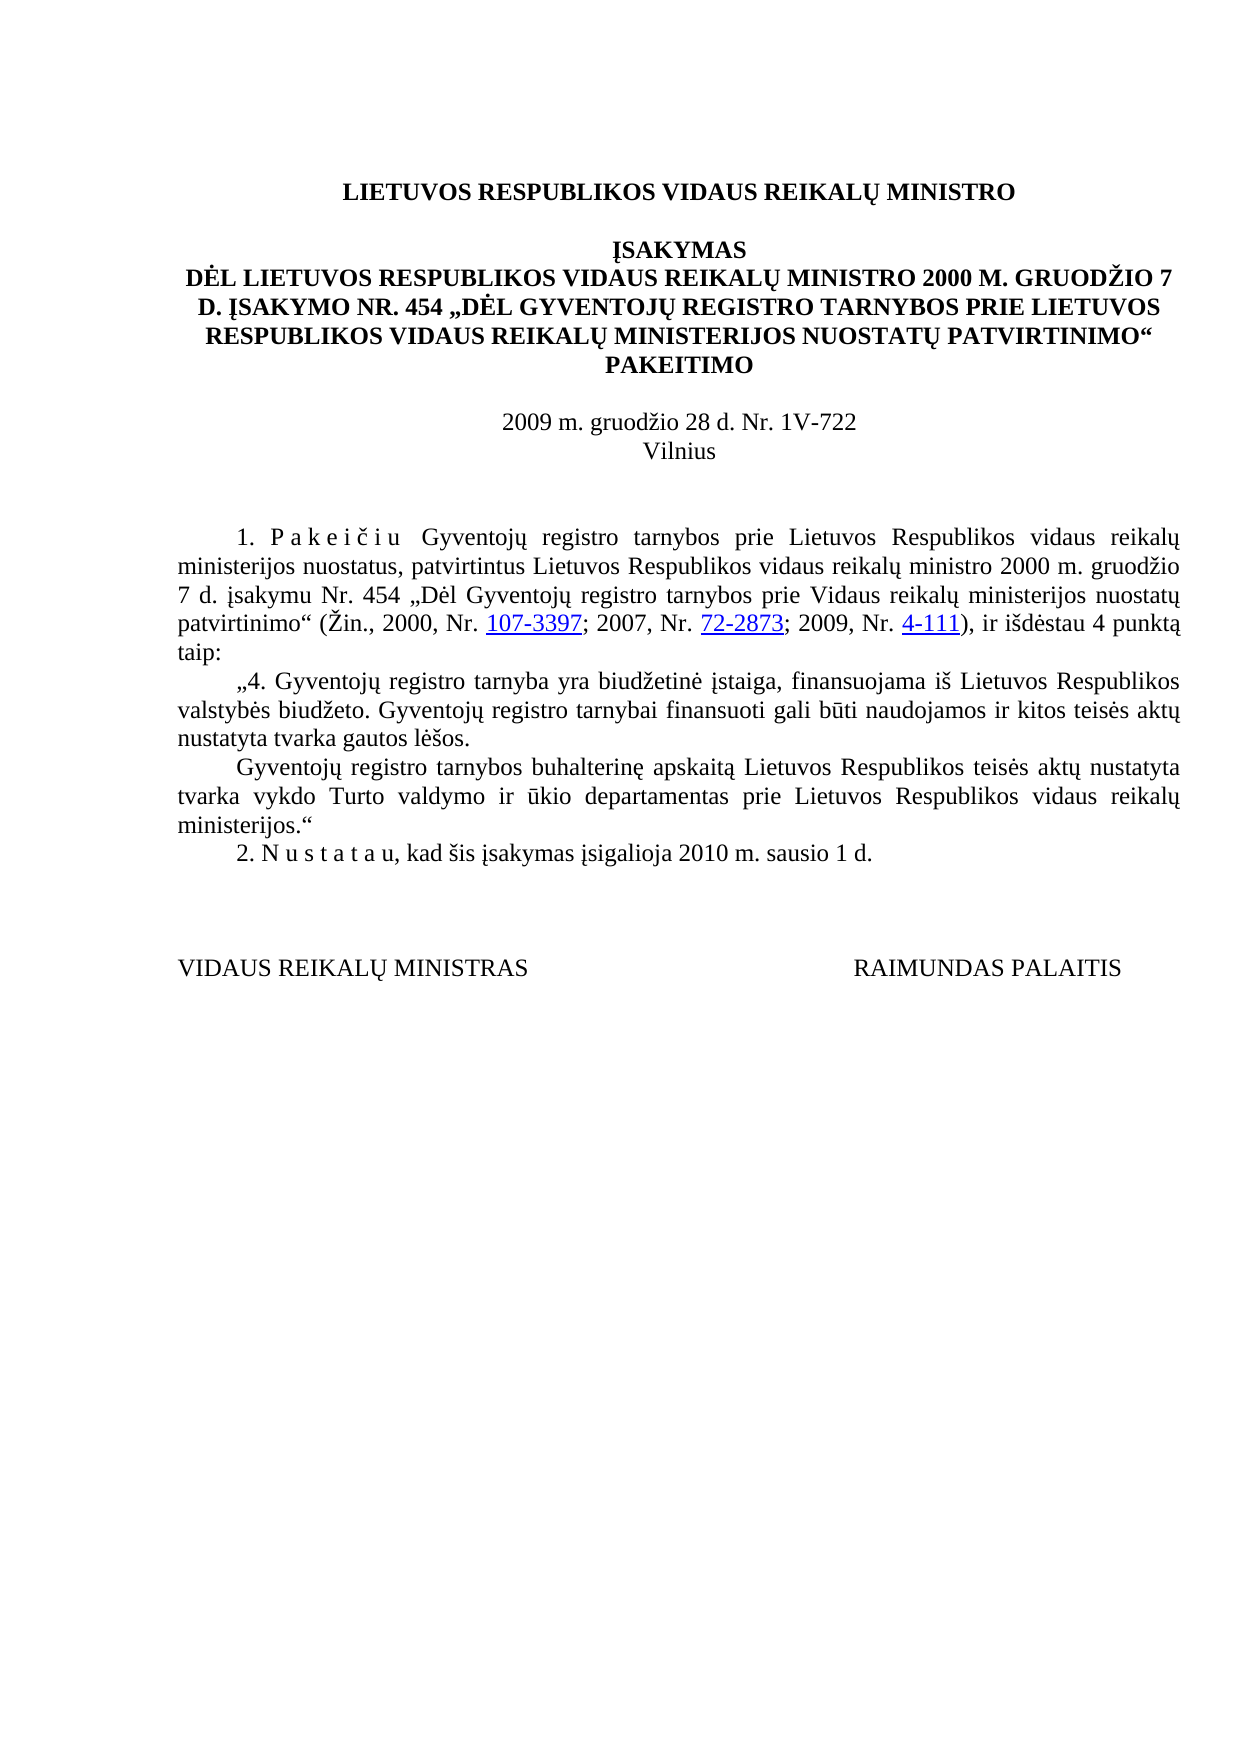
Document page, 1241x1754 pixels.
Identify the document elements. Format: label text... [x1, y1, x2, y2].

text LIETUVOS RESPUBLIKOS VIDAUS REIKALŲ MINISTRO [177, 177, 1181, 206]
text 1. Pakeičiu Gyventojų registro tarnybos prie Lietuvos Respublikos vidaus reikalų ministerijos nuostatus, patvirtintus Lietuvos Respublikos vidaus reikalų ministro 2000 m. gruodžio 7 d. įsakymu Nr. 454 „Dėl Gyventojų registro tarnybos prie Vidaus reikalų ministerijos nuostatų patvirtinimo“ (Žin., 2000, Nr. 107-3397; 2007, Nr. 72-2873; 2009, Nr. 4-111), ir išdėstau 4 punktą taip: [177, 522, 1181, 666]
text Gyventojų registro tarnybos buhalterinę apskaitą Lietuvos Respublikos teisės aktų nustatyta tvarka vykdo Turto valdymo ir ūkio departamentas prie Lietuvos Respublikos vidaus reikalų ministerijos.“ [177, 752, 1181, 838]
text DĖL LIETUVOS RESPUBLIKOS VIDAUS REIKALŲ MINISTRO 2000 M. GRUODŽIO 7 d. ĮSAKYMO Nr. 454 „DĖL GYVENTOJŲ REGISTRO TARNYBOS PRIE LIETUVOS RESPUBLIKOS VIDAUS REIKALŲ MINISTERIJOS NUOSTATŲ PATVIRTINIMO“ PAKEITIMO [177, 263, 1181, 378]
text 2. Nustatau, kad šis įsakymas įsigalioja 2010 m. sausio 1 d. [177, 838, 1181, 867]
text Vidaus reikalų ministras Raimundas Palaitis [177, 953, 1181, 982]
text „4. Gyventojų registro tarnyba yra biudžetinė įstaiga, finansuojama iš Lietuvos Respublikos valstybės biudžeto. Gyventojų registro tarnybai finansuoti gali būti naudojamos ir kitos teisės aktų nustatyta tvarka gautos lėšos. [177, 666, 1181, 752]
text ĮSAKYMAS [177, 235, 1181, 263]
text Vilnius [177, 436, 1181, 465]
text 2009 m. gruodžio 28 d. Nr. 1V-722 [177, 407, 1181, 436]
